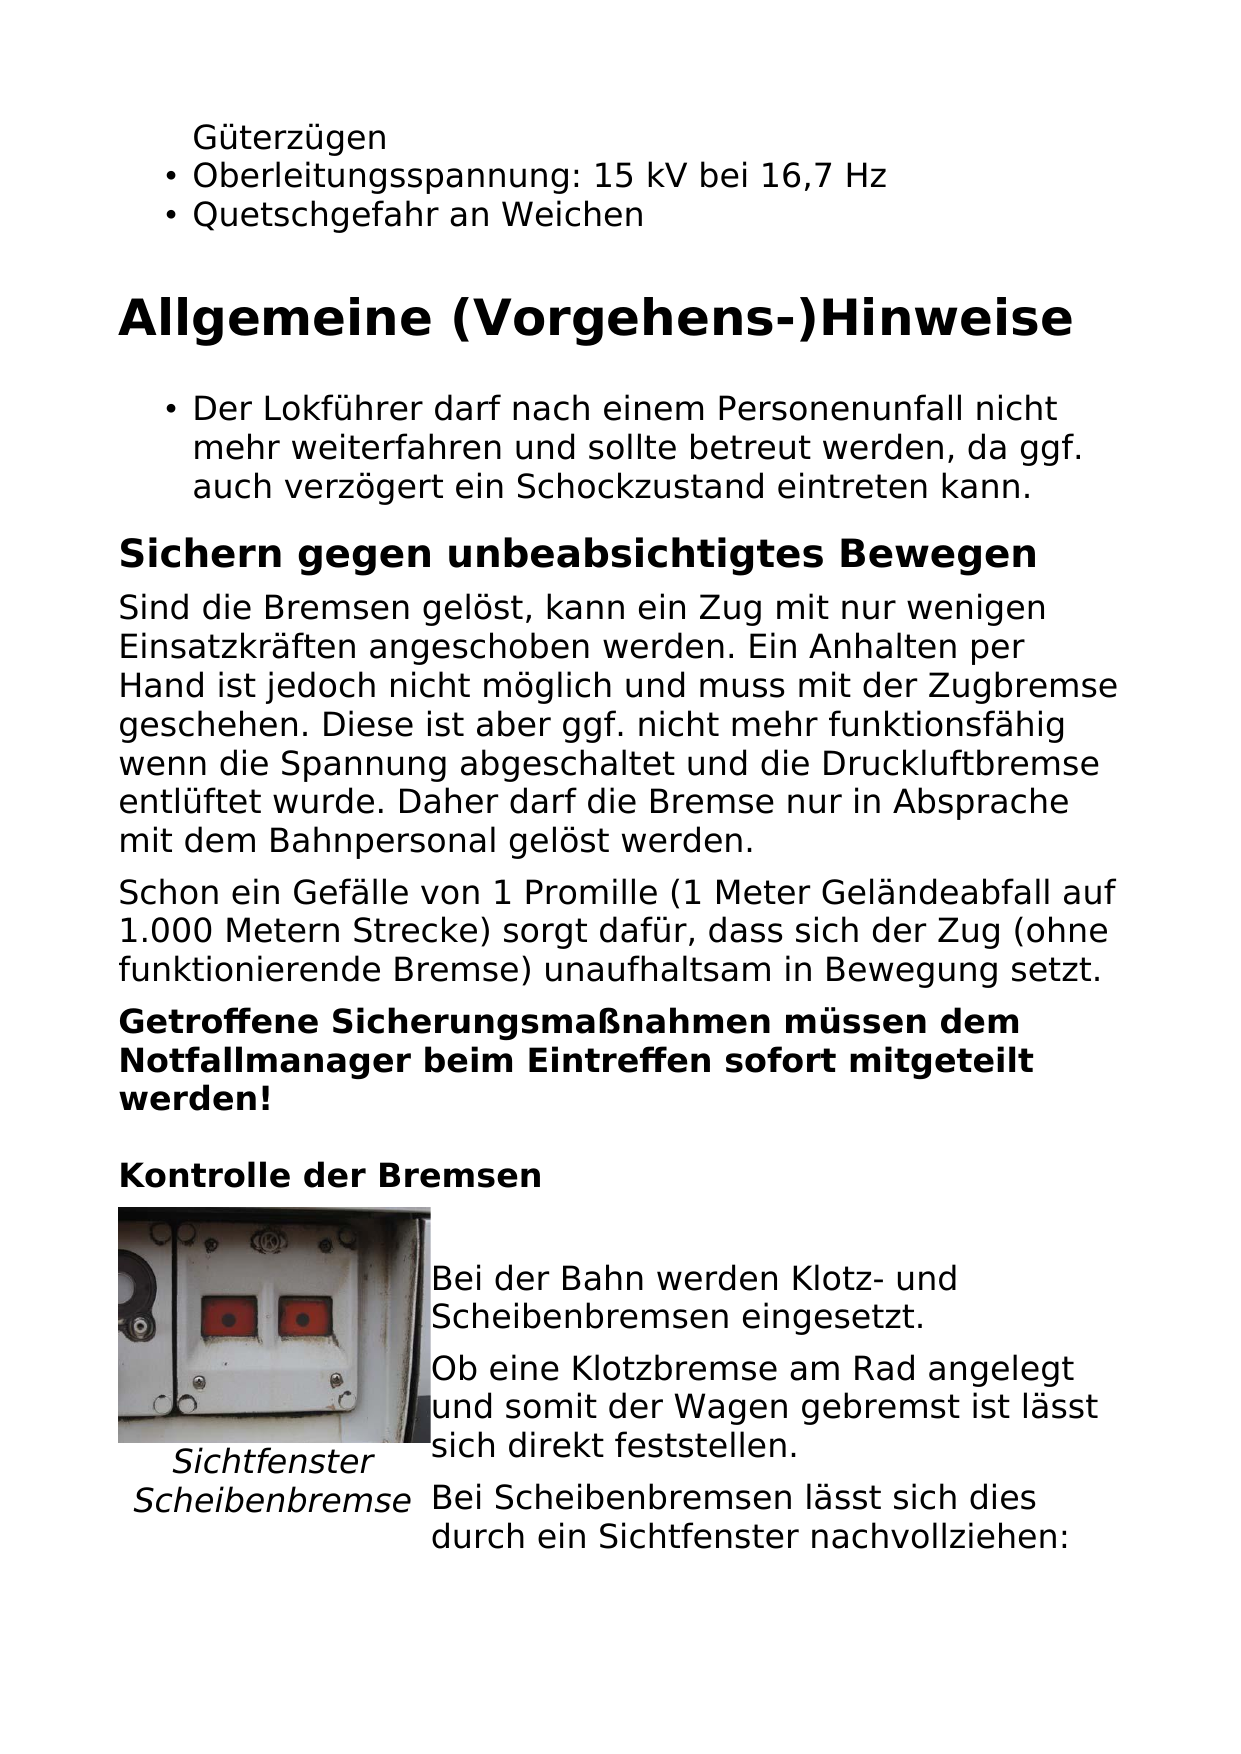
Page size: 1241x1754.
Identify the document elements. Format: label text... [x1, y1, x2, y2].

list Güterzügen [177, 118, 1122, 157]
picture [118, 1207, 431, 1443]
text Bei der Bahn werden Klotz- und Scheibenbremsen eingesetzt. [431, 1259, 1122, 1337]
list Oberleitungsspannung: 15 kV bei 16,7 Hz [177, 157, 1122, 196]
text Getroffene Sicherungsmaßnahmen müssen dem Notfallmanager beim Eintreffen sofort mitgeteilt werden! [118, 1002, 1122, 1119]
subtitle Sichern gegen unbeabsichtigtes Bewegen [118, 531, 1122, 576]
text Sichtfenster Scheibenbremse [118, 1443, 431, 1520]
text Bei Scheibenbremsen lässt sich dies durch ein Sichtfenster nachvollziehen: [118, 1478, 1122, 1556]
list Quetschgefahr an Weichen [177, 196, 1122, 235]
text Ob eine Klotzbremse am Rad angelegt und somit der Wagen gebremst ist lässt sich direkt feststellen. [431, 1349, 1122, 1466]
list Der Lokführer darf nach einem Personenunfall nicht mehr weiterfahren und sollte betreut werden, da ggf. auch verzögert ein Schockzustand eintreten kann. [177, 389, 1122, 506]
text Schon ein Gefälle von 1 Promille (1 Meter Geländeabfall auf 1.000 Metern Strecke) sorgt dafür, dass sich der Zug (ohne funktionierende Bremse) unaufhaltsam in Bewegung setzt. [118, 873, 1122, 990]
subtitle Allgemeine (Vorgehens-)Hinweise [118, 289, 1122, 347]
subtitle Kontrolle der Bremsen [118, 1156, 1122, 1195]
text Sind die Bremsen gelöst, kann ein Zug mit nur wenigen Einsatzkräften angeschoben werden. Ein Anhalten per Hand ist jedoch nicht möglich und muss mit der Zugbremse geschehen. Diese ist aber ggf. nicht mehr funktionsfähig wenn die Spannung abgeschaltet und die Druckluftbremse entlüftet wurde. Daher darf die Bremse nur in Absprache mit dem Bahnpersonal gelöst werden. [118, 589, 1122, 861]
